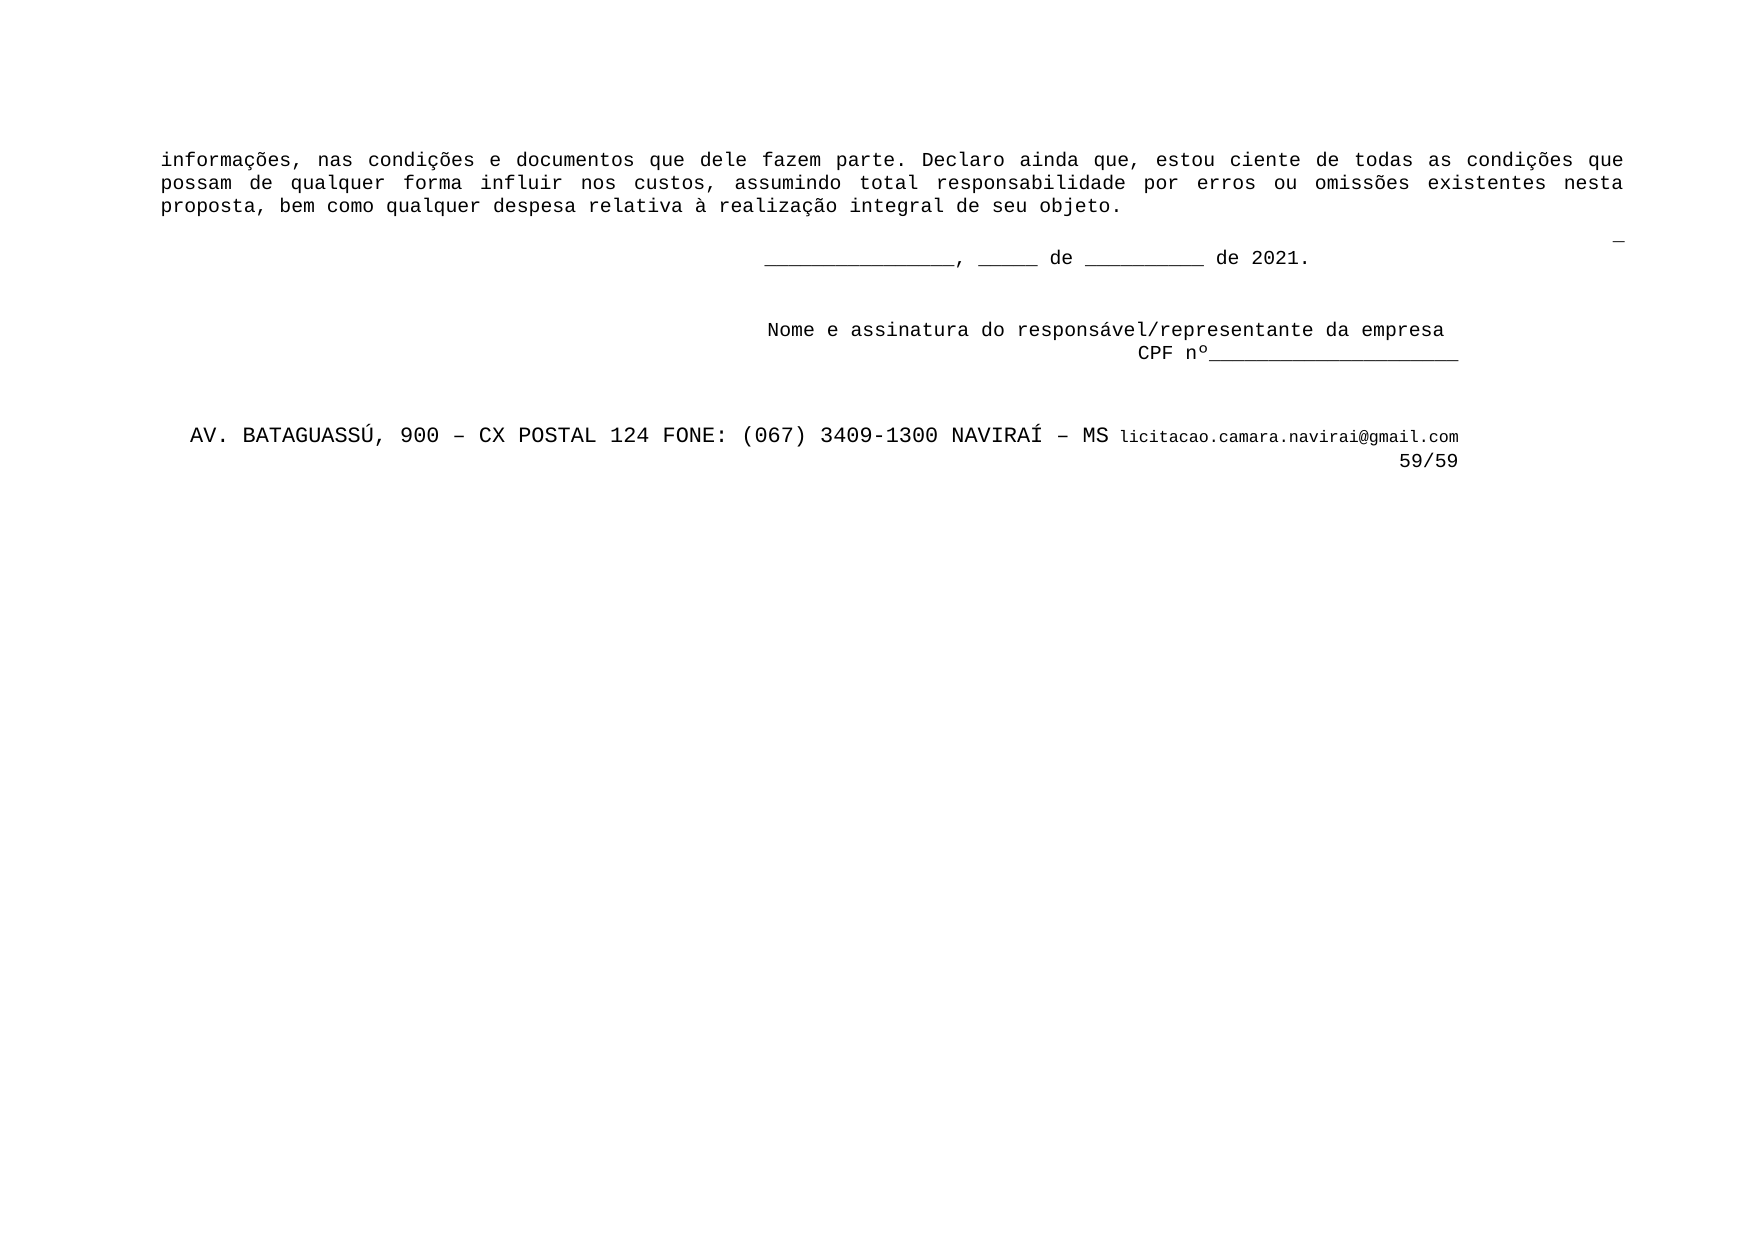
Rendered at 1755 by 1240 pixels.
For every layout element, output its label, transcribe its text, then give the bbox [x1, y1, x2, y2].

text AV. BATAGUASSÚ, 900 – CX POSTAL 124 FONE: (067) 3409-1300 NAVIRAÍ – MS licitacao.camara.navirai@gmail.com [190, 425, 1624, 449]
text _________________, _____ de __________ de 2021. [764, 220, 1624, 271]
text informações, nas condições e documentos que dele fazem parte. Declaro ainda que, estou ciente de todas as condições que possam de qualquer forma influir nos custos, assumindo total responsabilidade por erros ou omissões existentes nesta proposta, bem como qualquer despesa relativa à realização integral de seu objeto. [160, 150, 1624, 219]
text CPF nº_____________________ [161, 343, 1470, 366]
text Nome e assinatura do responsável/representante da empresa [411, 320, 1624, 342]
text 59/59 [161, 451, 1470, 473]
